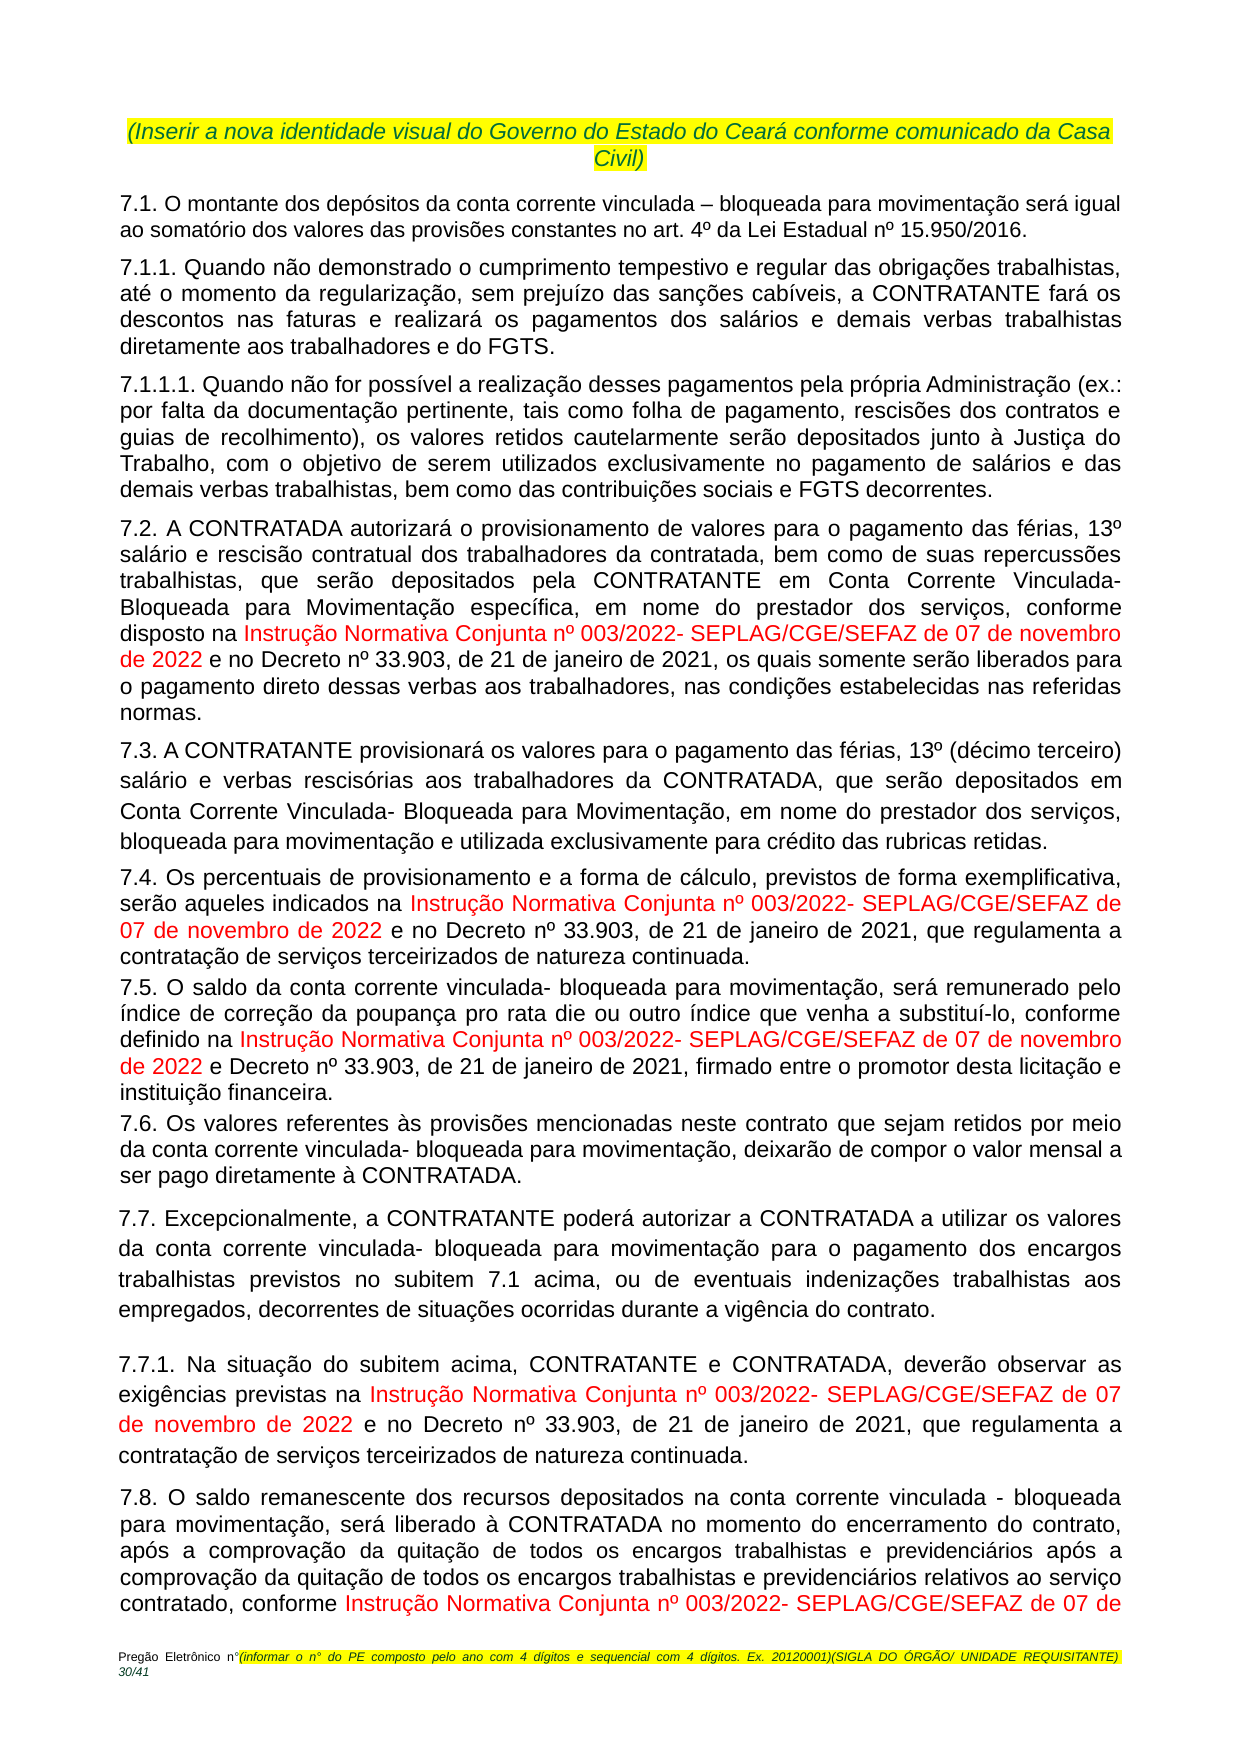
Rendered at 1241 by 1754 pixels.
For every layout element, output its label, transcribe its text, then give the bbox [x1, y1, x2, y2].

text 7.7. Excepcionalmente, a CONTRATANTE poderá autorizar a CONTRATADA a utilizar os valores da conta corrente vinculada- bloqueada para movimentação para o pagamento dos encargos trabalhistas previstos no subitem 7.1 acima, ou de eventuais indenizações trabalhistas aos empregados, decorrentes de situações ocorridas durante a vigência do contrato. [118, 1205, 1122, 1322]
text 7.1. O montante dos depósitos da conta corrente vinculada – bloqueada para movimentação será igual ao somatório dos valores das provisões constantes no art. 4º da Lei Estadual nº 15.950/2016. [119, 190, 1122, 242]
text 7.7.1. Na situação do subitem acima, CONTRATANTE e CONTRATADA, deverão observar as exigências previstas na Instrução Normativa Conjunta nº 003/2022- SEPLAG/CGE/SEFAZ de 07 de novembro de 2022 e no Decreto nº 33.903, de 21 de janeiro de 2021, que regulamenta a contratação de serviços terceirizados de natureza continuada. [118, 1351, 1122, 1468]
text 7.3. A CONTRATANTE provisionará os valores para o pagamento das férias, 13º (décimo terceiro) salário e verbas rescisórias aos trabalhadores da CONTRATADA, que serão depositados em Conta Corrente Vinculada- Bloqueada para Movimentação, em nome do prestador dos serviços, bloqueada para movimentação e utilizada exclusivamente para crédito das rubricas retidas. [119, 737, 1122, 854]
text 7.5. O saldo da conta corrente vinculada- bloqueada para movimentação, será remunerado pelo índice de correção da poupança pro rata die ou outro índice que venha a substituí-lo, conforme definido na Instrução Normativa Conjunta nº 003/2022- SEPLAG/CGE/SEFAZ de 07 de novembro de 2022 e Decreto nº 33.903, de 21 de janeiro de 2021, firmado entre o promotor desta licitação e instituição financeira. [119, 973, 1122, 1105]
text 7.8. O saldo remanescente dos recursos depositados na conta corrente vinculada - bloqueada para movimentação, será liberado à CONTRATADA no momento do encerramento do contrato, após a comprovação da quitação de todos os encargos trabalhistas e previdenciários após a comprovação da quitação de todos os encargos trabalhistas e previdenciários relativos ao serviço contratado, conforme Instrução Normativa Conjunta nº 003/2022- SEPLAG/CGE/SEFAZ de 07 de [119, 1484, 1122, 1616]
text 7.6. Os valores referentes às provisões mencionadas neste contrato que sejam retidos por meio da conta corrente vinculada- bloqueada para movimentação, deixarão de compor o valor mensal a ser pago diretamente à CONTRATADA. [119, 1109, 1122, 1188]
text 7.1.1. Quando não demonstrado o cumprimento tempestivo e regular das obrigações trabalhistas, até o momento da regularização, sem prejuízo das sanções cabíveis, a CONTRATANTE fará os descontos nas faturas e realizará os pagamentos dos salários e demais verbas trabalhistas diretamente aos trabalhadores e do FGTS. [119, 253, 1122, 359]
text 7.4. Os percentuais de provisionamento e a forma de cálculo, previstos de forma exemplificativa, serão aqueles indicados na Instrução Normativa Conjunta nº 003/2022- SEPLAG/CGE/SEFAZ de 07 de novembro de 2022 e no Decreto nº 33.903, de 21 de janeiro de 2021, que regulamenta a contratação de serviços terceirizados de natureza continuada. [119, 864, 1122, 969]
text 7.2. A CONTRATADA autorizará o provisionamento de valores para o pagamento das férias, 13º salário e rescisão contratual dos trabalhadores da contratada, bem como de suas repercussões trabalhistas, que serão depositados pela CONTRATANTE em Conta Corrente Vinculada- Bloqueada para Movimentação específica, em nome do prestador dos serviços, conforme disposto na Instrução Normativa Conjunta nº 003/2022- SEPLAG/CGE/SEFAZ de 07 de novembro de 2022 e no Decreto nº 33.903, de 21 de janeiro de 2021, os quais somente serão liberados para o pagamento direto dessas verbas aos trabalhadores, nas condições estabelecidas nas referidas normas. [119, 514, 1122, 725]
text 7.1.1.1. Quando não for possível a realização desses pagamentos pela própria Administração (ex.: por falta da documentação pertinente, tais como folha de pagamento, rescisões dos contratos e guias de recolhimento), os valores retidos cautelarmente serão depositados junto à Justiça do Trabalho, com o objetivo de serem utilizados exclusivamente no pagamento de salários e das demais verbas trabalhistas, bem como das contribuições sociais e FGTS decorrentes. [119, 371, 1122, 503]
